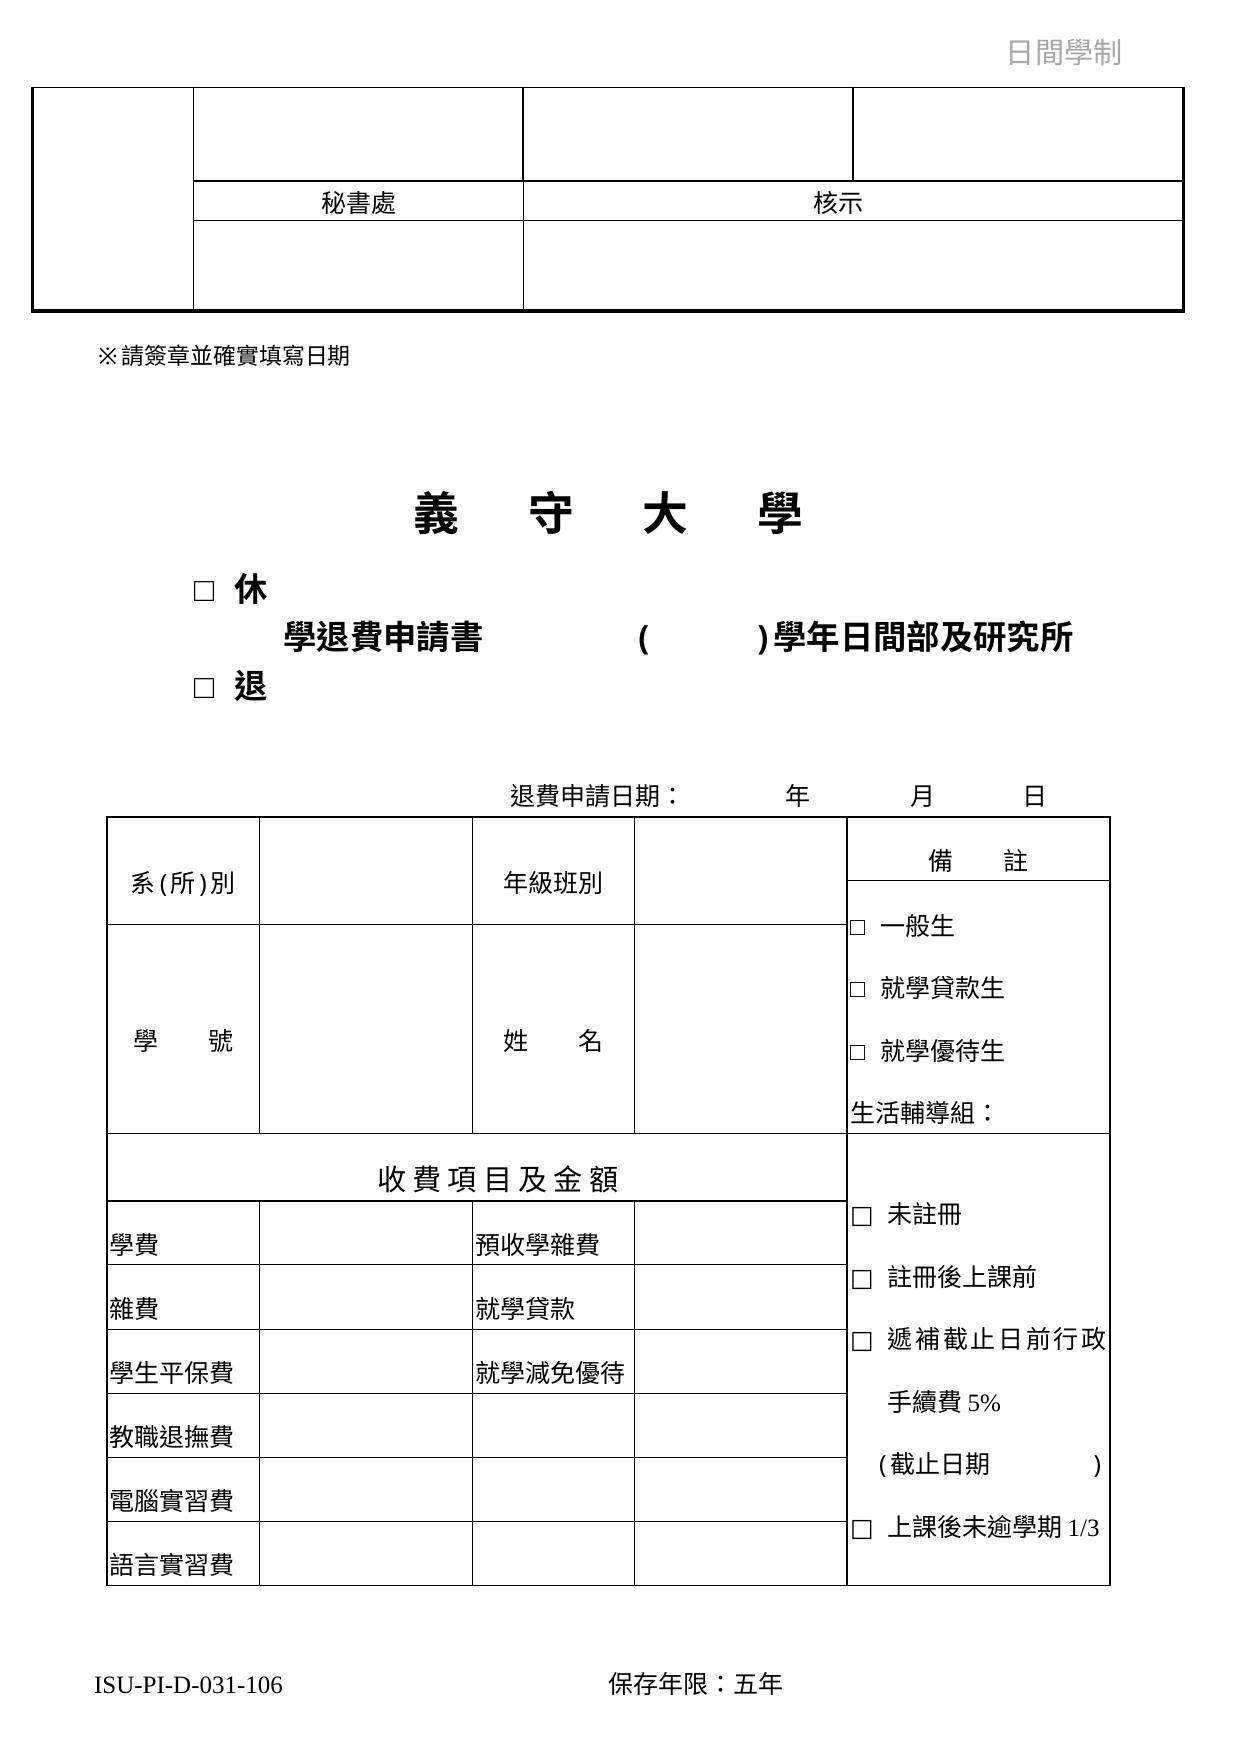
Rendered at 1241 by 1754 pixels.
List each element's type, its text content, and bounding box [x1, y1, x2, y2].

table_cell [635, 1330, 846, 1392]
table_cell 學 號 [108, 925, 259, 1132]
table_cell 雜費 [108, 1265, 259, 1328]
table_cell [194, 88, 522, 180]
table_cell 姓 名 [473, 925, 634, 1132]
text 學退費申請書 ( )學年日間部及研究所 [94, 611, 1122, 659]
text □ 休 [94, 562, 1122, 611]
table_cell 學費 [108, 1202, 259, 1264]
table_cell 學生平保費 [108, 1330, 259, 1392]
table_header [260, 818, 472, 924]
table_cell [473, 1458, 634, 1521]
table_cell [34, 88, 193, 309]
table_cell [260, 925, 472, 1132]
text 退費申請日期： 年 月 日 [94, 753, 1047, 816]
table_cell [524, 88, 852, 180]
table_cell 電腦實習費 [108, 1458, 259, 1521]
table_cell [635, 1265, 846, 1328]
table_cell [635, 925, 846, 1132]
table_cell [635, 1458, 846, 1521]
table_cell [260, 1522, 472, 1585]
table_cell 教職退撫費 [108, 1394, 259, 1457]
table_cell 核示 [524, 182, 1182, 220]
table_cell [473, 1522, 634, 1585]
table_cell □ 一般生 □ 就學貸款生 □ 就學優待生 生活輔導組： [848, 881, 1109, 1132]
table_cell [260, 1265, 472, 1328]
table_cell [260, 1394, 472, 1457]
table_header 備 註 [848, 818, 1109, 880]
table_cell [635, 1394, 846, 1457]
table_cell 未註冊 註冊後上課前 遞補截止日前行政手續費5% (截止日期 ) 上課後未逾學期1/3 上課後逾學期1/3 未逾2/3 □上課後逾學期2/3 註冊組： [848, 1134, 1109, 1585]
table_cell [635, 1522, 846, 1585]
table_cell [473, 1394, 634, 1457]
text □ 退 [94, 659, 1122, 708]
table_cell [524, 221, 1182, 309]
table_cell [194, 221, 523, 309]
table_cell [260, 1458, 472, 1521]
table_cell [260, 1330, 472, 1392]
table_header 系(所)別 [108, 818, 259, 924]
table_cell 收費項目及金額 [108, 1134, 846, 1200]
table_cell 預收學雜費 [473, 1202, 634, 1264]
table_cell [635, 1202, 846, 1264]
table_cell 就學貸款 [473, 1265, 634, 1328]
table_cell 就學減免優待 [473, 1330, 634, 1392]
table_cell [260, 1202, 472, 1264]
table_cell 秘書處 [194, 182, 523, 220]
table_header [635, 818, 846, 924]
table_cell [854, 88, 1182, 180]
table_header 年級班別 [473, 818, 634, 924]
table_cell 語言實習費 [108, 1522, 259, 1585]
text 義 守 大 學 [94, 437, 1122, 562]
text ※請簽章並確實填寫日期 [94, 313, 1122, 375]
